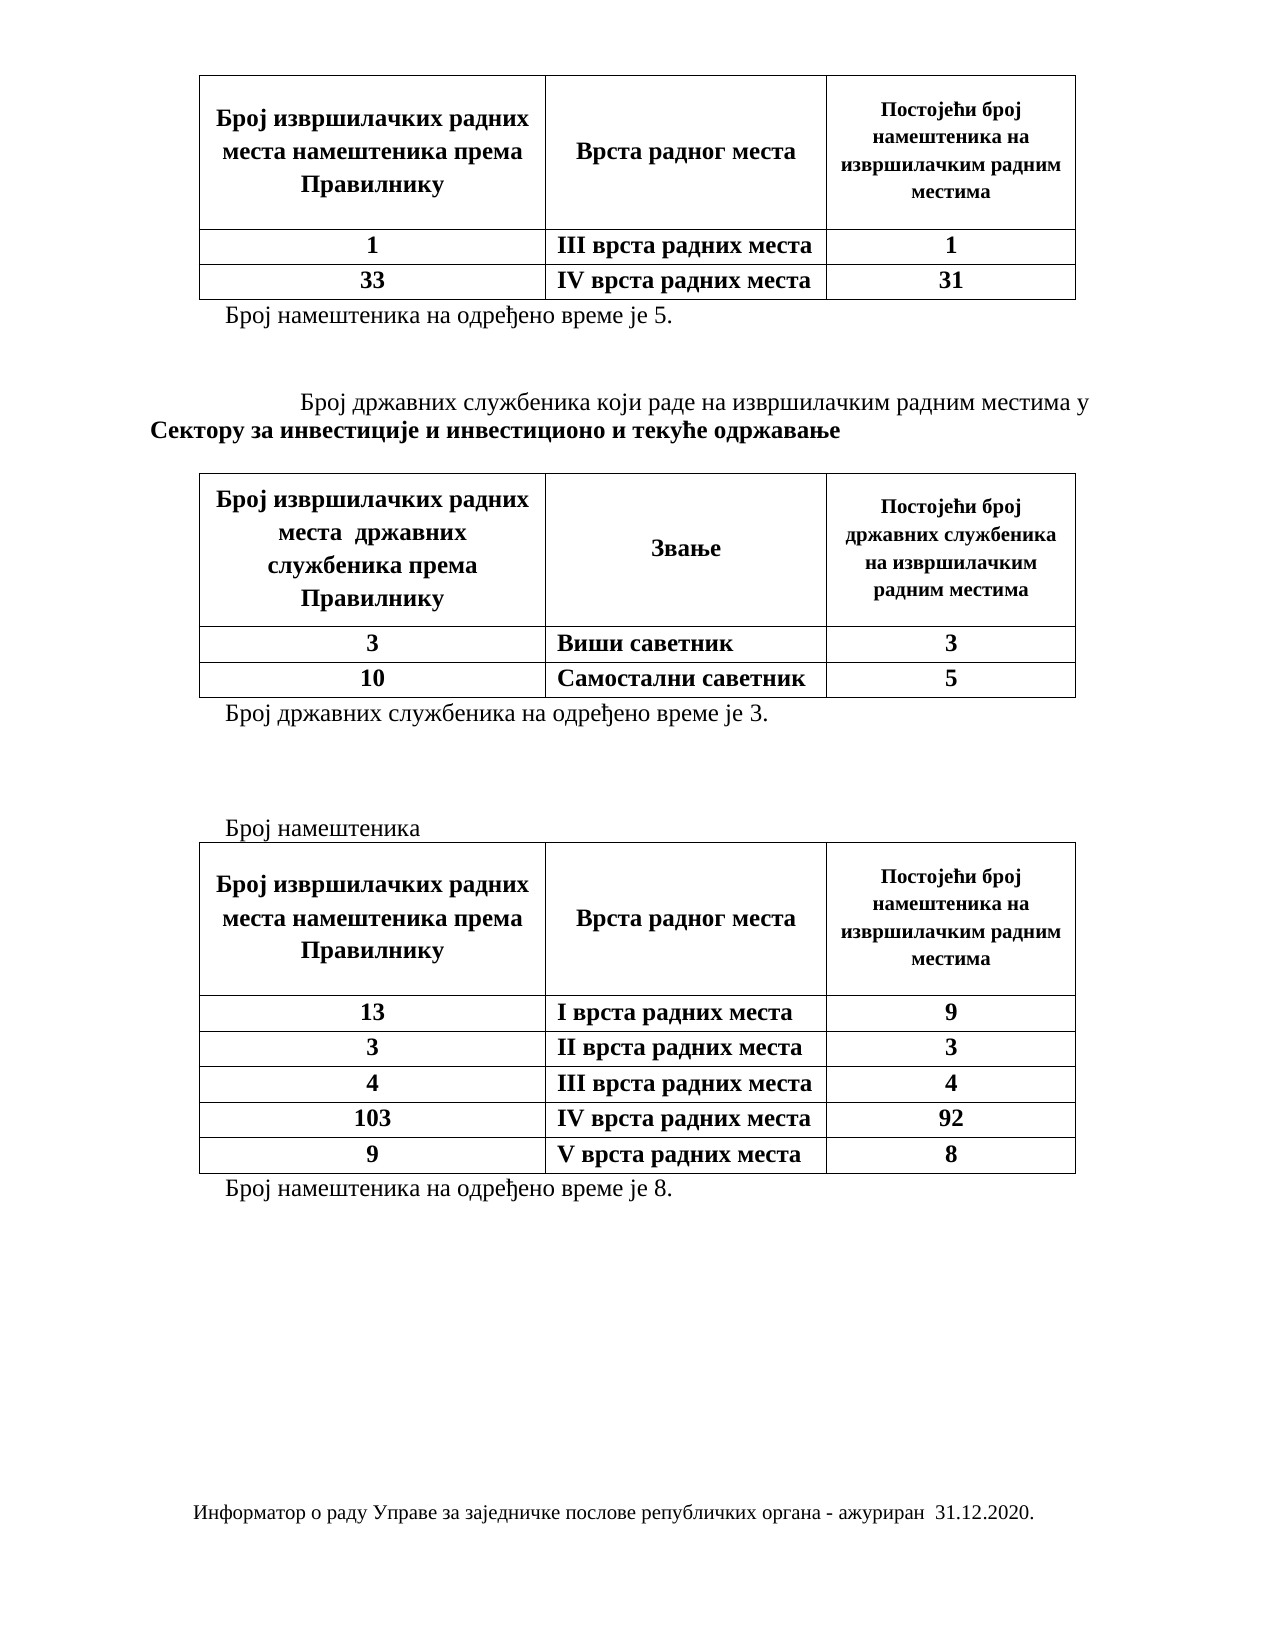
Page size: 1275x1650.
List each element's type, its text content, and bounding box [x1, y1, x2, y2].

table_cell 1 [200, 230, 545, 264]
table_cell 9 [200, 1138, 545, 1172]
table_header Постојећи број намештеника на извршилачким радним местима [827, 843, 1075, 995]
table_cell I врста радних места [546, 996, 826, 1031]
table_cell 1 [827, 230, 1075, 264]
table_cell 4 [827, 1067, 1075, 1102]
table_cell 8 [827, 1138, 1075, 1172]
text Број намештеника [150, 813, 1125, 842]
table_cell 3 [200, 627, 545, 662]
table_header Број извршилачких радних места намештеника према Правилнику [200, 76, 545, 228]
text Број намештеника на одређено време је 5. [150, 300, 1125, 329]
table_header Постојећи број државних службеника на извршилачким радним местима [827, 474, 1075, 626]
table_cell 3 [200, 1032, 545, 1066]
table_cell V врста радних места [546, 1138, 826, 1172]
table_cell 5 [827, 663, 1075, 697]
table_cell 33 [200, 265, 545, 299]
table_cell Виши саветник [546, 627, 826, 662]
table_cell 3 [827, 627, 1075, 662]
table_cell 9 [827, 996, 1075, 1031]
table_cell IV врста радних места [546, 265, 826, 299]
table_cell 4 [200, 1067, 545, 1102]
table_header Звање [546, 474, 826, 626]
table_cell 10 [200, 663, 545, 697]
table_cell IV врста радних места [546, 1103, 826, 1137]
table_header Број извршилачких радних места државних службеника према Правилнику [200, 474, 545, 626]
table_header Врста радног места [546, 843, 826, 995]
text Број државних службеника који раде на извршилачким радним местима у Сектору за инвестиције и инвестиционо и текуће одржавање [150, 387, 1125, 444]
table_header Постојећи број намештеника на извршилачким радним местима [827, 76, 1075, 228]
table_cell 13 [200, 996, 545, 1031]
table_header Број извршилачких радних места намештеника према Правилнику [200, 843, 545, 995]
table_cell 31 [827, 265, 1075, 299]
table_cell 103 [200, 1103, 545, 1137]
table_cell 3 [827, 1032, 1075, 1066]
table_cell Самостални саветник [546, 663, 826, 697]
table_header Врста радног места [546, 76, 826, 228]
table_cell 92 [827, 1103, 1075, 1137]
table_cell III врста радних места [546, 230, 826, 264]
table_cell III врста радних места [546, 1067, 826, 1102]
text Број државних службеника на одређено време је 3. [150, 698, 1125, 727]
table_cell II врста радних места [546, 1032, 826, 1066]
text Број намештeника на одређено време је 8. [150, 1173, 1125, 1202]
